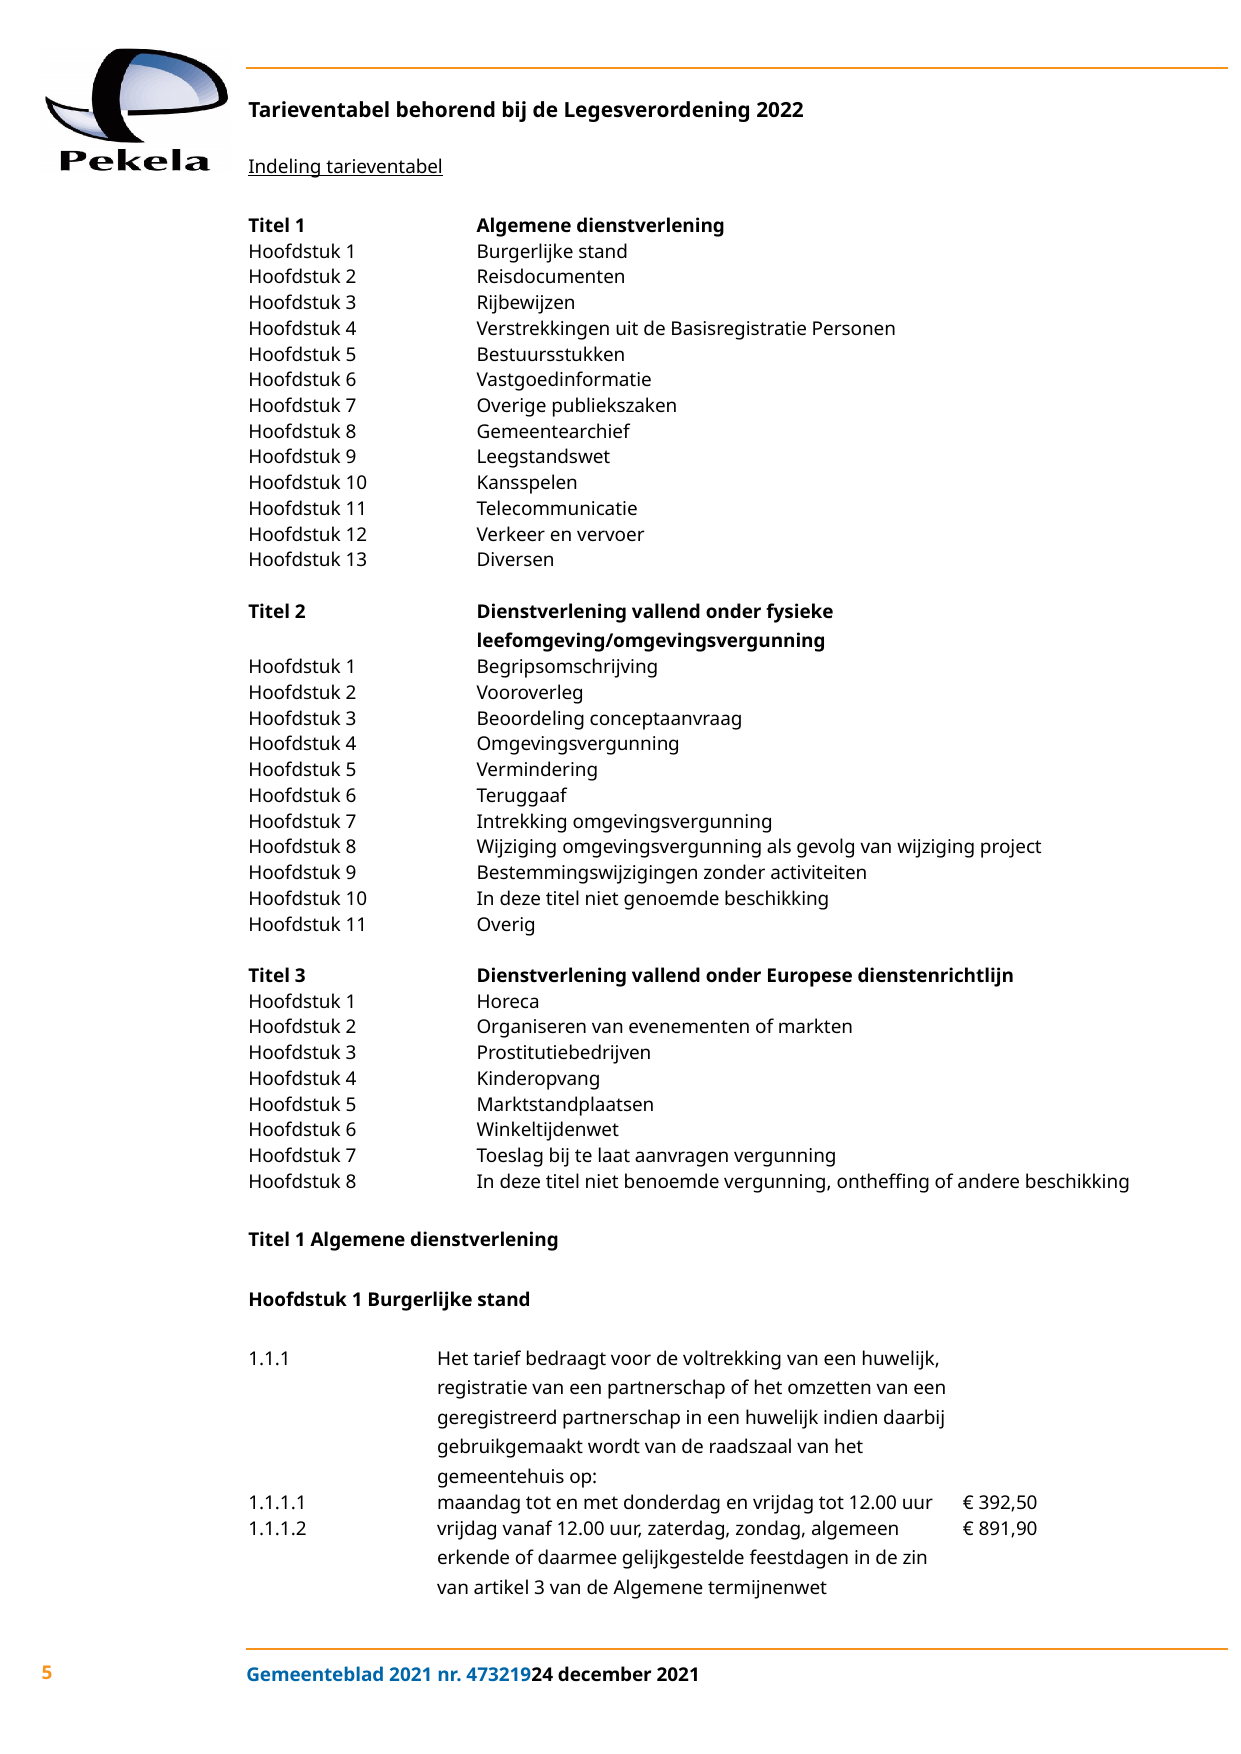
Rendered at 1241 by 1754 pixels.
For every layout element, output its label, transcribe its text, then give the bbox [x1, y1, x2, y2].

table_cell Gemeentearchief [476, 418, 1152, 444]
table_cell Hoofdstuk 3 [248, 289, 476, 315]
table_cell Hoofdstuk 10 [248, 885, 476, 911]
table_cell Vooroverleg [476, 679, 1152, 705]
text Titel 1 Algemene dienstverlening [248, 1227, 1152, 1252]
table_cell 1.1.1.1 [248, 1489, 437, 1515]
text Hoofdstuk 1 Burgerlijke stand [248, 1286, 1152, 1311]
table_cell [248, 936, 476, 962]
table_cell Hoofdstuk 8 [248, 1168, 476, 1194]
table_cell Hoofdstuk 5 [248, 756, 476, 782]
table_cell Hoofdstuk 7 [248, 1142, 476, 1168]
table_cell Hoofdstuk 7 [248, 392, 476, 418]
table_cell Organiseren van evenementen of markten [476, 1014, 1152, 1039]
table_cell Hoofdstuk 2 [248, 1014, 476, 1039]
table_cell maandag tot en met donderdag en vrijdag tot 12.00 uur [437, 1489, 963, 1515]
table_cell Winkeltijdenwet [476, 1117, 1152, 1142]
table_cell [248, 573, 476, 598]
table_cell Hoofdstuk 2 [248, 264, 476, 289]
table_cell Verkeer en vervoer [476, 521, 1152, 547]
table_cell Marktstandplaatsen [476, 1091, 1152, 1117]
table_cell vrijdag vanaf 12.00 uur, zaterdag, zondag, algemeen erkende of daarmee gelijkgestelde feestdagen in de zin van artikel 3 van de Algemene termijnenwet [437, 1515, 963, 1600]
table_cell Hoofdstuk 5 [248, 341, 476, 367]
table_header [963, 1345, 1152, 1489]
table_cell Hoofdstuk 5 [248, 1091, 476, 1117]
table_cell Hoofdstuk 9 [248, 444, 476, 469]
table_header 1.1.1 [248, 1345, 437, 1489]
table_cell In deze titel niet benoemde vergunning, ontheffing of andere beschikking [476, 1168, 1152, 1194]
table_cell Hoofdstuk 1 [248, 238, 476, 264]
table_cell Hoofdstuk 2 [248, 679, 476, 705]
table_cell Teruggaaf [476, 782, 1152, 808]
table_cell Hoofdstuk 3 [248, 1039, 476, 1065]
table_cell Hoofdstuk 1 [248, 988, 476, 1014]
table_cell Hoofdstuk 8 [248, 418, 476, 444]
table_cell [476, 936, 1152, 962]
table_cell Begripsomschrijving [476, 654, 1152, 679]
table_cell Horeca [476, 988, 1152, 1014]
table_cell Telecommunicatie [476, 495, 1152, 521]
table_cell Hoofdstuk 4 [248, 315, 476, 341]
table_cell Titel 2 [248, 598, 476, 653]
table_cell Hoofdstuk 8 [248, 834, 476, 859]
table_cell Omgevingsvergunning [476, 731, 1152, 756]
table_cell Hoofdstuk 7 [248, 808, 476, 833]
table_cell Hoofdstuk 6 [248, 367, 476, 392]
table_cell 1.1.1.2 [248, 1515, 437, 1600]
table_cell Prostitutiebedrijven [476, 1039, 1152, 1065]
table_cell Reisdocumenten [476, 264, 1152, 289]
text Indeling tarieventabel [248, 153, 1152, 179]
table_cell Dienstverlening vallend onder fysieke leefomgeving/omgevingsvergunning [476, 598, 1152, 653]
table_cell Hoofdstuk 4 [248, 731, 476, 756]
table_cell Hoofdstuk 11 [248, 911, 476, 936]
table_cell Hoofdstuk 6 [248, 782, 476, 808]
table_cell Intrekking omgevingsvergunning [476, 808, 1152, 833]
table_cell Overige publiekszaken [476, 392, 1152, 418]
table_cell Vermindering [476, 756, 1152, 782]
table_cell Hoofdstuk 4 [248, 1065, 476, 1091]
table_cell Overig [476, 911, 1152, 936]
table_cell Hoofdstuk 10 [248, 470, 476, 495]
text Tarieventabel behorend bij de Legesverordening 2022 [248, 95, 1152, 123]
table_header Titel 1 [248, 212, 476, 238]
table_cell Hoofdstuk 1 [248, 654, 476, 679]
table_cell Hoofdstuk 12 [248, 521, 476, 547]
table_cell Titel 3 [248, 962, 476, 988]
table_cell Burgerlijke stand [476, 238, 1152, 264]
table_cell Bestuursstukken [476, 341, 1152, 367]
table_cell Dienstverlening vallend onder Europese dienstenrichtlijn [476, 962, 1152, 988]
table_cell Beoordeling conceptaanvraag [476, 705, 1152, 731]
table_cell Hoofdstuk 11 [248, 495, 476, 521]
table_cell Bestemmingswijzigingen zonder activiteiten [476, 859, 1152, 885]
table_cell Kinderopvang [476, 1065, 1152, 1091]
table_cell Hoofdstuk 13 [248, 547, 476, 572]
table_header Algemene dienstverlening [476, 212, 1152, 238]
table_cell Hoofdstuk 9 [248, 859, 476, 885]
table_cell Toeslag bij te laat aanvragen vergunning [476, 1142, 1152, 1168]
table_header Het tarief bedraagt voor de voltrekking van een huwelijk, registratie van een partnerschap of het omzetten van een geregistreerd partnerschap in een huwelijk indien daarbij gebruikgemaakt wordt van de raadszaal van het gemeentehuis op: [437, 1345, 963, 1489]
table_cell Rijbewijzen [476, 289, 1152, 315]
table_cell Verstrekkingen uit de Basisregistratie Personen [476, 315, 1152, 341]
picture [41, 47, 231, 172]
table_cell Kansspelen [476, 470, 1152, 495]
table_cell € 392,50 [963, 1489, 1152, 1515]
table_cell Vastgoedinformatie [476, 367, 1152, 392]
table_cell Wijziging omgevingsvergunning als gevolg van wijziging project [476, 834, 1152, 859]
table_cell Diversen [476, 547, 1152, 572]
table_cell Hoofdstuk 6 [248, 1117, 476, 1142]
table_cell Leegstandswet [476, 444, 1152, 469]
table_cell € 891,90 [963, 1515, 1152, 1600]
table_cell Hoofdstuk 3 [248, 705, 476, 731]
table_cell In deze titel niet genoemde beschikking [476, 885, 1152, 911]
table_cell [476, 573, 1152, 598]
